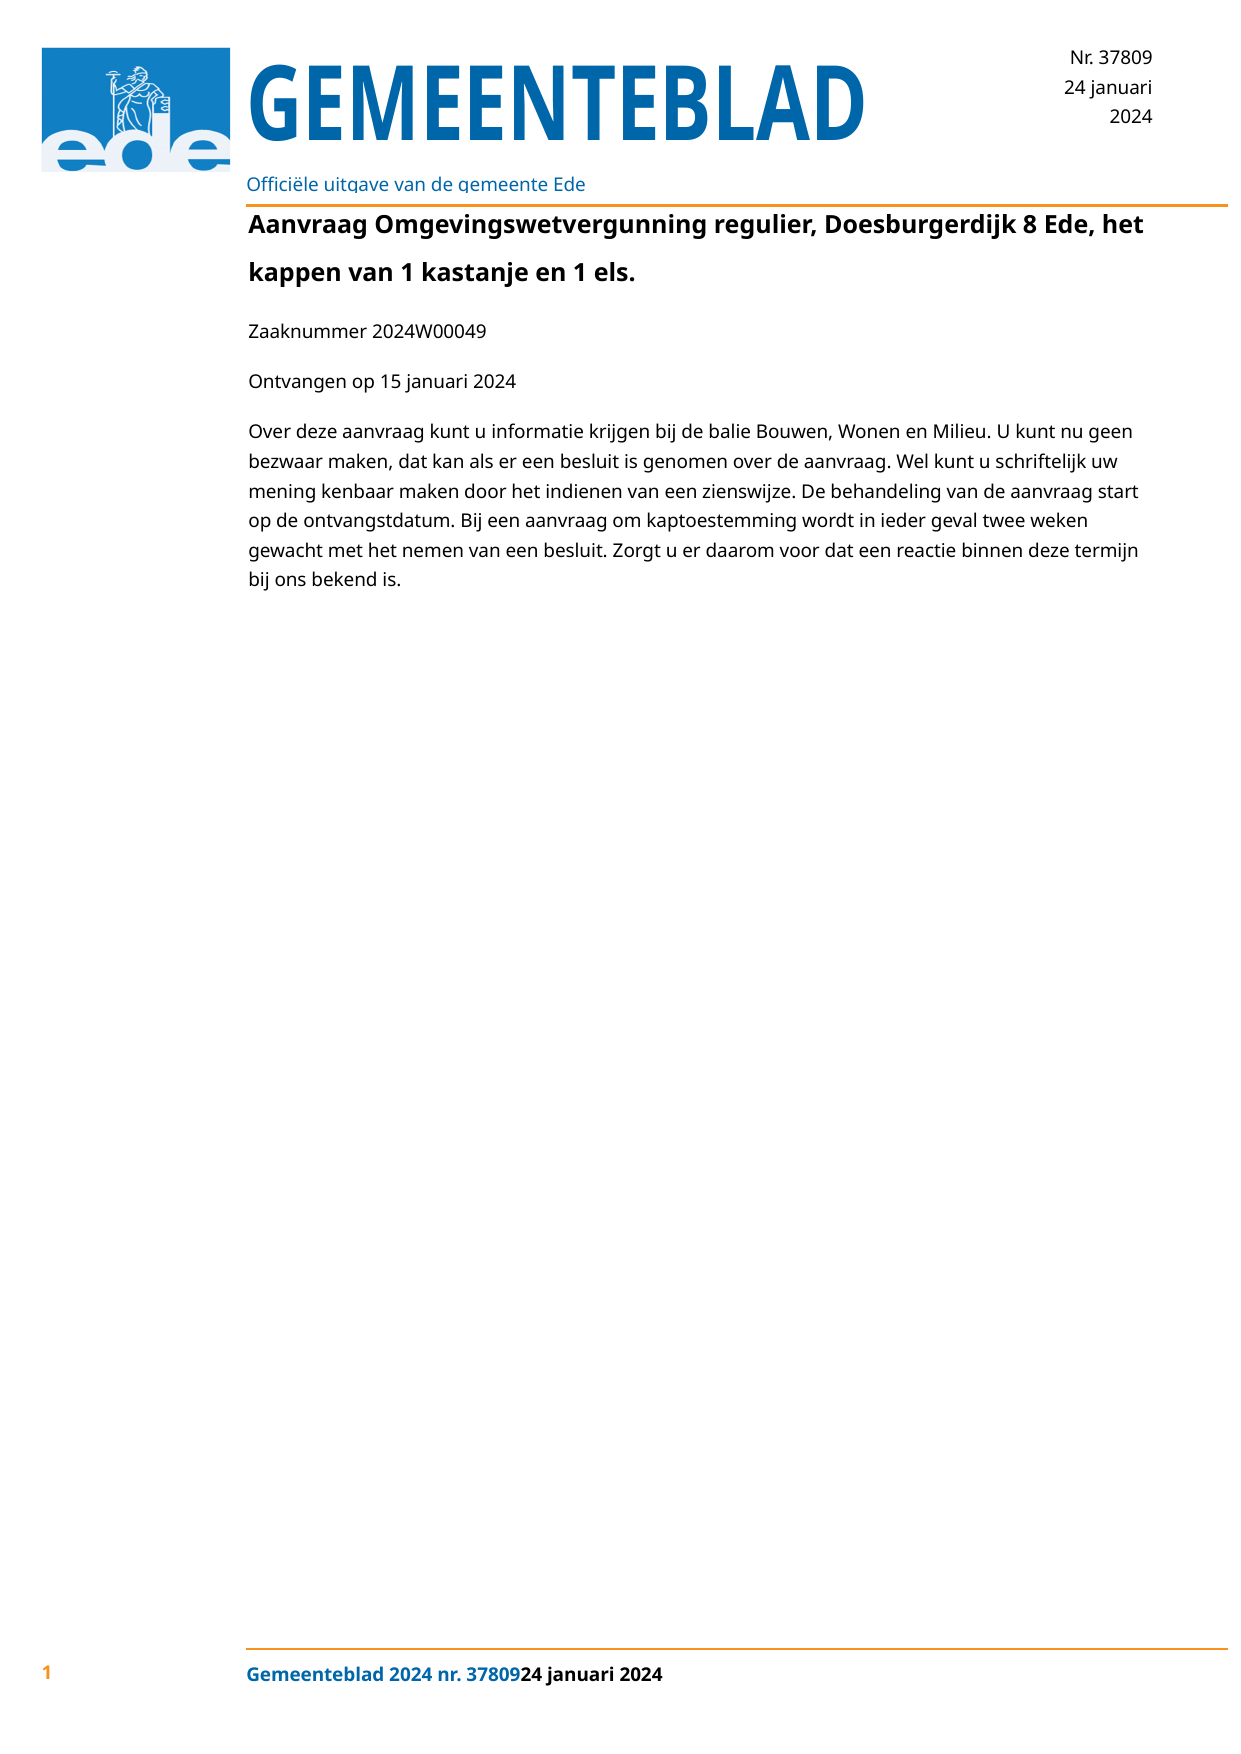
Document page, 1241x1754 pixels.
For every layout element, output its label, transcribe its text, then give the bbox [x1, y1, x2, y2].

text Aanvraag Omgevingswetvergunning regulier, Doesburgerdijk 8 Ede, het kappen van 1 kastanje en 1 els. [248, 207, 1152, 288]
text Over deze aanvraag kunt u informatie krijgen bij de balie Bouwen, Wonen en Milieu. U kunt nu geen bezwaar maken, dat kan als er een besluit is genomen over de aanvraag. Wel kunt u schriftelijk uw mening kenbaar maken door het indienen van een zienswijze. De behandeling van de aanvraag start op de ontvangstdatum. Bij een aanvraag om kaptoestemming wordt in ieder geval twee weken gewacht met het nemen van een besluit. Zorgt u er daarom voor dat een reactie binnen deze termijn bij ons bekend is. [248, 419, 1152, 592]
text Zaaknummer 2024W00049 [248, 318, 1152, 344]
picture [41, 47, 231, 172]
text Ontvangen op 15 januari 2024 [248, 368, 1152, 394]
